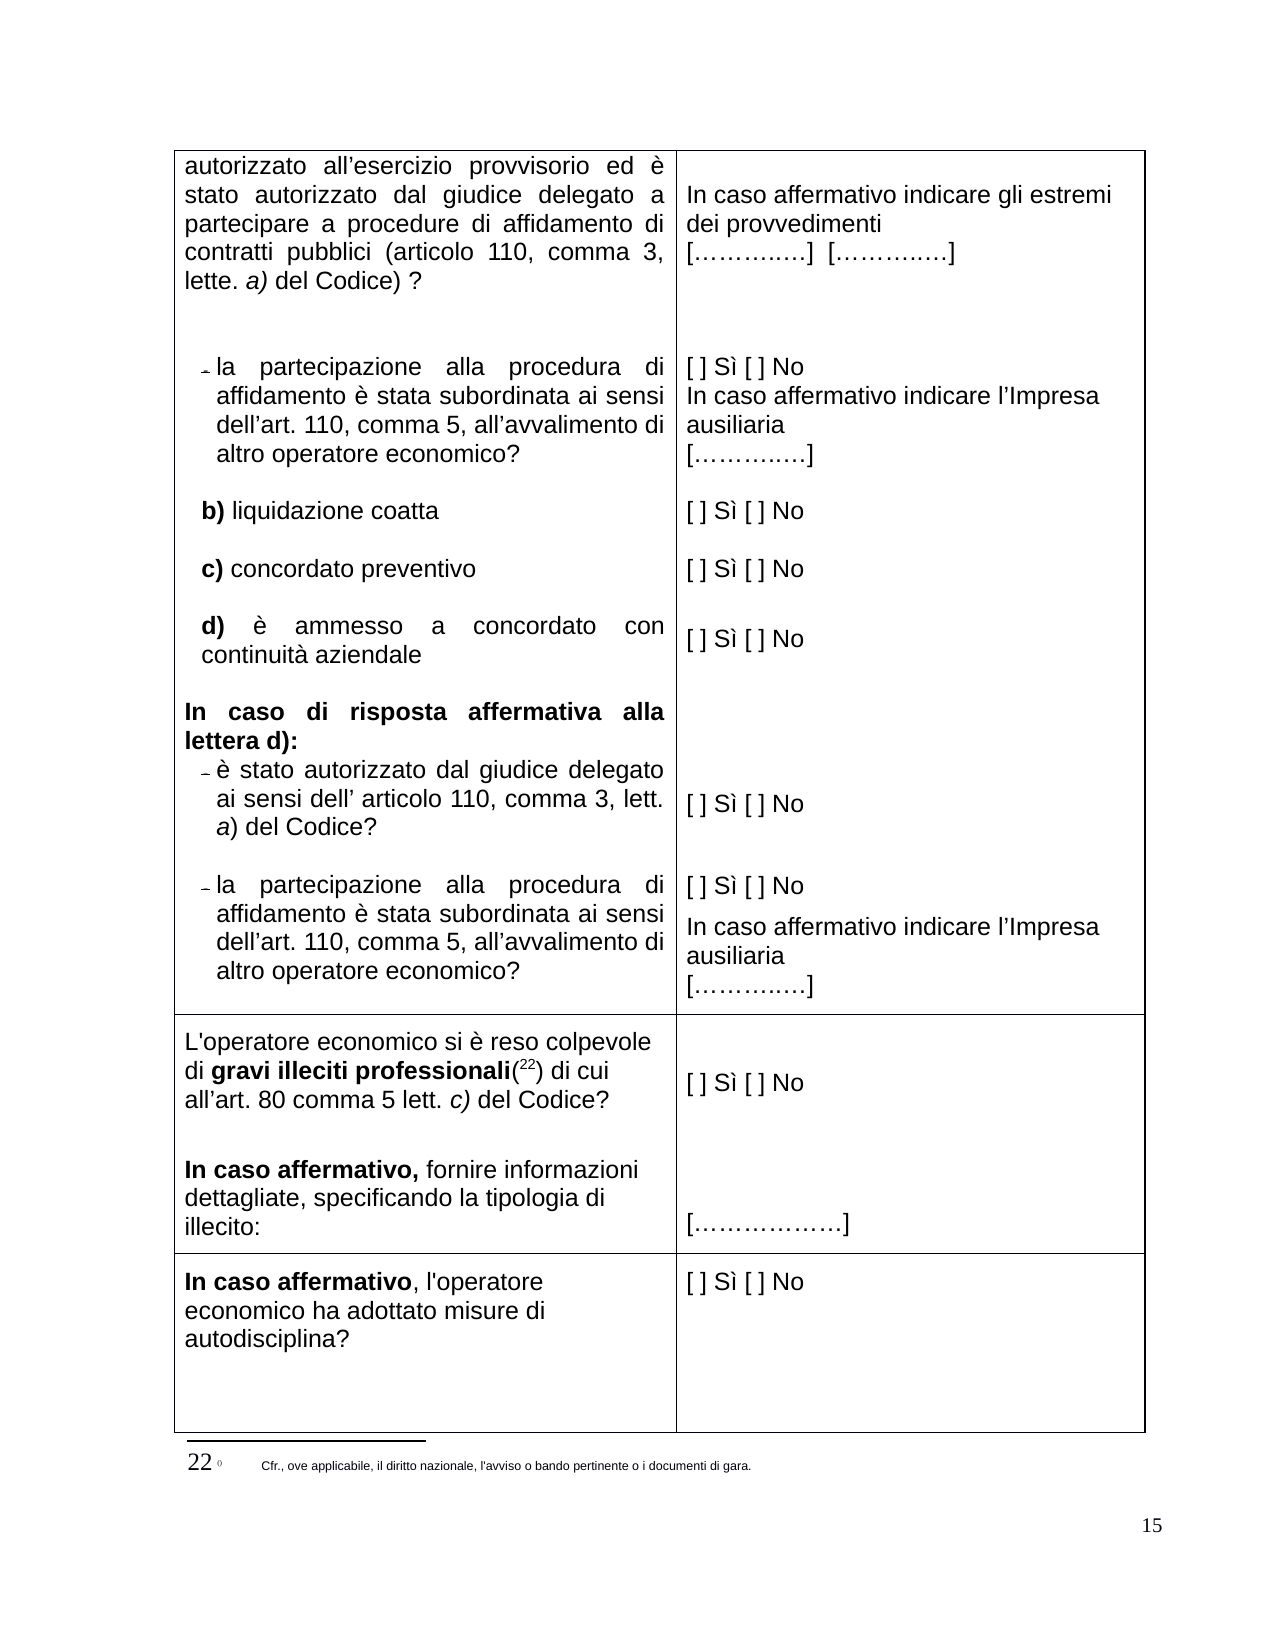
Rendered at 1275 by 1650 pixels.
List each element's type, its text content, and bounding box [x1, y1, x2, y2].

table_cell [ ] Sì [ ] No [677, 1254, 1144, 1432]
table_cell autorizzato all’esercizio provvisorio ed è stato autorizzato dal giudice delegato a partecipare a procedure di affidamento di contratti pubblici (articolo 110, comma 3, lette. a) del Codice) ? la partecipazione alla procedura di affidamento è stata subordinata ai sensi dell’art. 110, comma 5, all’avvalimento di altro operatore economico? b) liquidazione coatta c) concordato preventivo d) è ammesso a concordato con continuità aziendale In caso di risposta affermativa alla lettera d): è stato autorizzato dal giudice delegato ai sensi dell’ articolo 110, comma 3, lett. a) del Codice? la partecipazione alla procedura di affidamento è stata subordinata ai sensi dell’art. 110, comma 5, all’avvalimento di altro operatore economico? [175, 151, 676, 1013]
table_cell [ ] Sì [ ] No [………………] [677, 1015, 1144, 1253]
table_cell In caso affermativo, l'operatore economico ha adottato misure di autodisciplina? [175, 1254, 676, 1432]
table_cell L'operatore economico si è reso colpevole di gravi illeciti professionali() di cui all’art. 80 comma 5 lett. c) del Codice? In caso affermativo, fornire informazioni dettagliate, specificando la tipologia di illecito: [175, 1015, 676, 1253]
table_cell In caso affermativo indicare gli estremi dei provvedimenti [………..…] [………..…] [ ] Sì [ ] No In caso affermativo indicare l’Impresa ausiliaria [………..…] [ ] Sì [ ] No [ ] Sì [ ] No [ ] Sì [ ] No [ ] Sì [ ] No [ ] Sì [ ] No In caso affermativo indicare l’Impresa ausiliaria [………..…] [677, 151, 1144, 1013]
